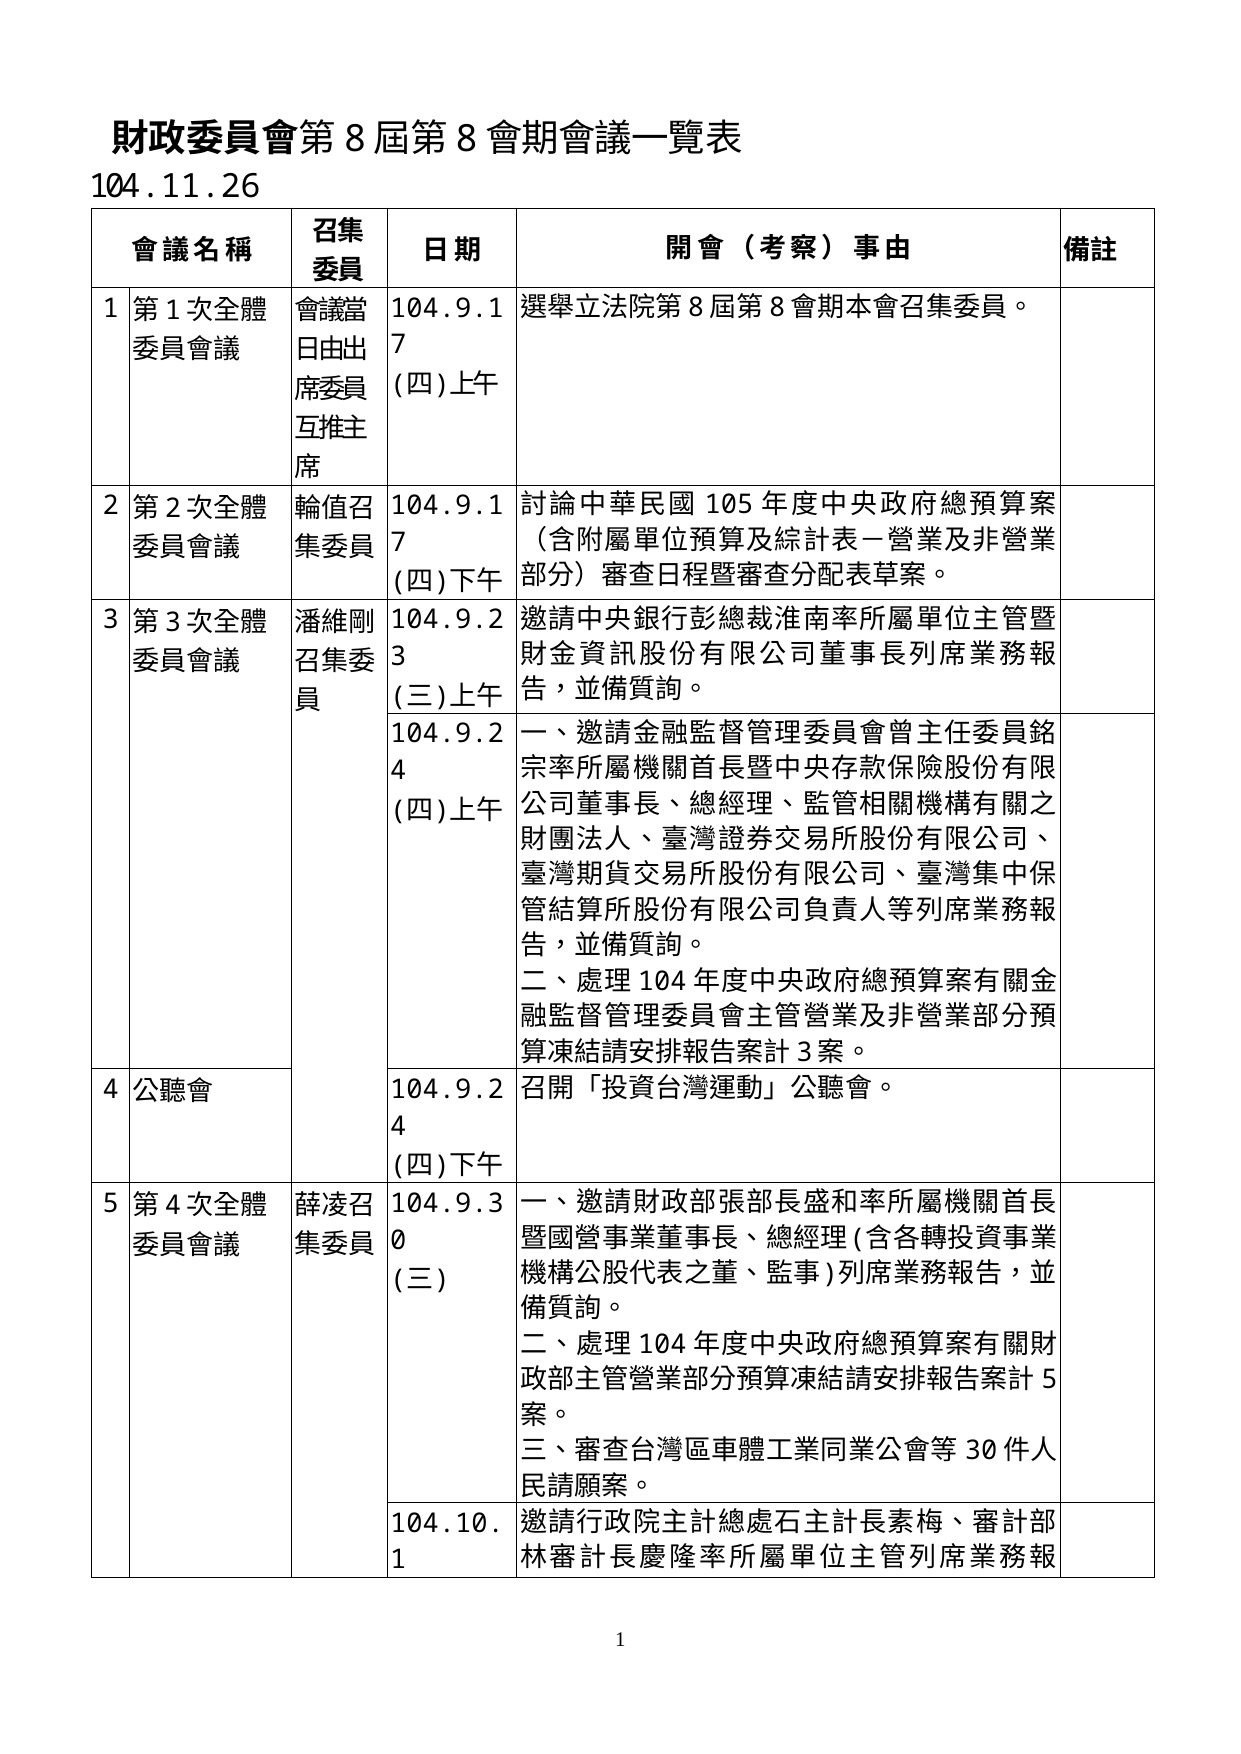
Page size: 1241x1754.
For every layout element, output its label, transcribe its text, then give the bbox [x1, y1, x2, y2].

table_cell 一、邀請財政部張部長盛和率所屬機關首長暨國營事業董事長、總經理(含各轉投資事業機構公股代表之董、監事)列席業務報告，並備質詢。 二、處理104年度中央政府總預算案有關財政部主管營業部分預算凍結請安排報告案計5案。 三、審查台灣區車體工業同業公會等30件人民請願案。 [517, 1183, 1060, 1502]
table_cell [1061, 714, 1154, 1068]
table_cell 輪值召集委員 [292, 486, 387, 599]
table_cell 104.10.1 [388, 1503, 516, 1577]
table_cell 一、邀請金融監督管理委員會曾主任委員銘宗率所屬機關首長暨中央存款保險股份有限公司董事長、總經理、監管相關機構有關之財團法人、臺灣證券交易所股份有限公司、臺灣期貨交易所股份有限公司、臺灣集中保管結算所股份有限公司負責人等列席業務報告，並備質詢。 二、處理104年度中央政府總預算案有關金融監督管理委員會主管營業及非營業部分預算凍結請安排報告案計3案。 [517, 714, 1060, 1068]
table_cell 第3次全體委員會議 [130, 600, 291, 1068]
table_cell 第2次全體委員會議 [130, 486, 291, 599]
table_cell 邀請行政院主計總處石主計長素梅、審計部林審計長慶隆率所屬單位主管列席業務報 [517, 1503, 1060, 1577]
table_cell 潘維剛召集委員 [292, 600, 387, 1182]
table_cell 104.9.24 (四)上午 [388, 714, 516, 1068]
table_cell [1061, 288, 1154, 484]
table_header 會議名稱 [92, 209, 291, 287]
table_header 日期 [388, 209, 516, 287]
table_cell 4 [92, 1069, 129, 1182]
table_cell 104.9.17 (四)下午 [388, 486, 516, 599]
table_cell 3 [92, 600, 129, 1068]
table_cell 5 [92, 1183, 129, 1577]
table_cell 104.9.17 (四)上午 [388, 288, 516, 484]
table_cell 104.9.24 (四)下午 [388, 1069, 516, 1182]
table_cell 第4次全體委員會議 [130, 1183, 291, 1577]
table_header 召集 委員 [292, 209, 387, 287]
table_cell 1 [92, 288, 129, 484]
table_cell 104.9.30 (三) [388, 1183, 516, 1502]
text 財政委員會第8屆第8會期會議一覽表 104.11.26 [89, 108, 1152, 207]
table_header 開會（考察）事由 [517, 209, 1060, 287]
table_cell 選舉立法院第8屆第8會期本會召集委員。 [517, 288, 1060, 484]
table_cell 公聽會 [130, 1069, 291, 1182]
table_cell [1061, 1069, 1154, 1182]
table_cell [1061, 1183, 1154, 1502]
table_cell 召開「投資台灣運動」公聽會。 [517, 1069, 1060, 1182]
table_cell 邀請中央銀行彭總裁淮南率所屬單位主管暨財金資訊股份有限公司董事長列席業務報告，並備質詢。 [517, 600, 1060, 713]
table_cell [1061, 486, 1154, 599]
table_cell [1061, 1503, 1154, 1577]
table_cell 第1次全體委員會議 [130, 288, 291, 484]
table_header 備註 [1061, 209, 1154, 287]
table_cell 104.9.23 (三)上午 [388, 600, 516, 713]
table_cell 討論中華民國105年度中央政府總預算案（含附屬單位預算及綜計表－營業及非營業部分）審查日程暨審查分配表草案。 [517, 486, 1060, 599]
table_cell 會議當日由出席委員互推主席 [292, 288, 387, 484]
table_cell 薛凌召集委員 [292, 1183, 387, 1577]
table_cell [1061, 600, 1154, 713]
table_cell 2 [92, 486, 129, 599]
